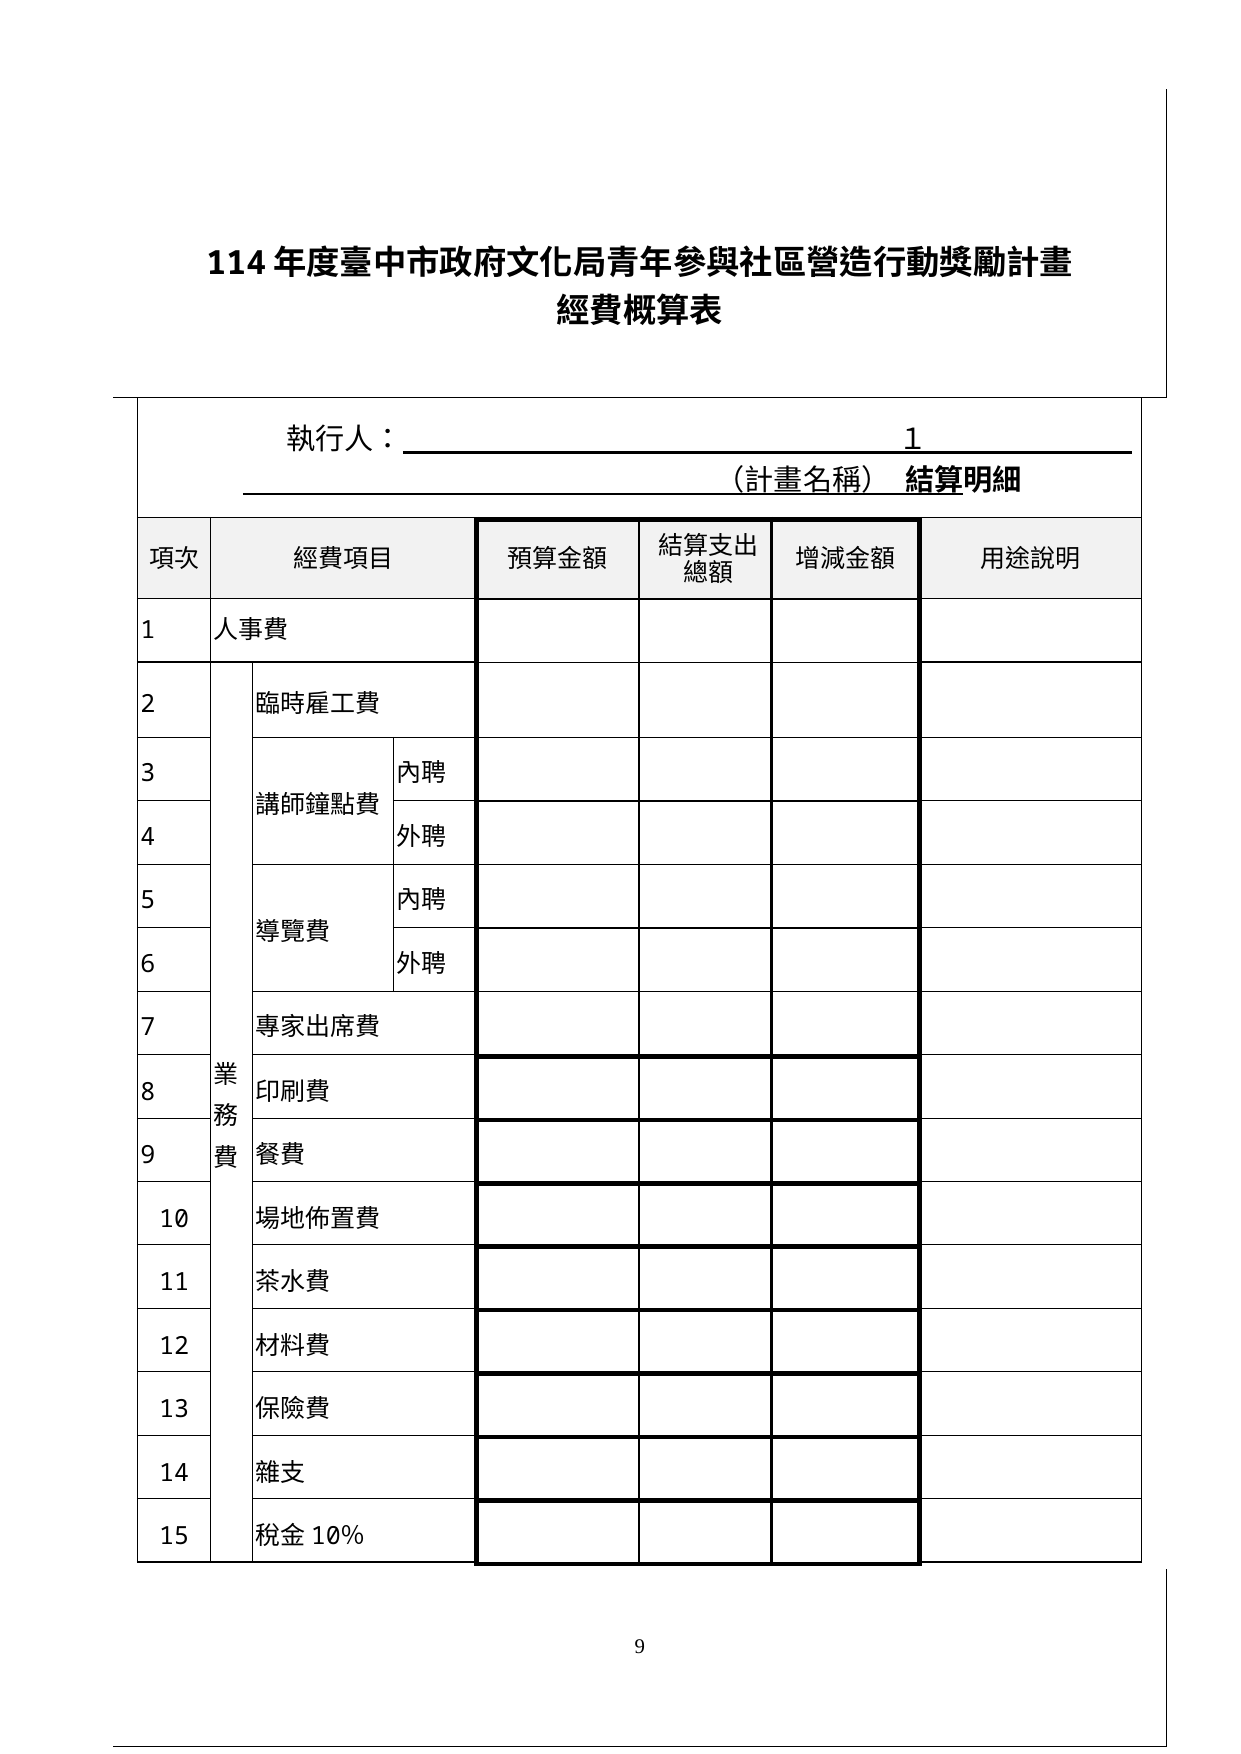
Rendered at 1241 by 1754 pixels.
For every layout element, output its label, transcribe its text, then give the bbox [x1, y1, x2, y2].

table_cell [640, 600, 770, 661]
table_cell [773, 1249, 917, 1308]
table_cell 雜支 [253, 1436, 474, 1498]
table_cell [479, 929, 638, 991]
table_cell [640, 738, 770, 800]
table_cell 印刷費 [253, 1055, 474, 1117]
table_cell [773, 865, 917, 927]
table_cell 講師鐘點費 [253, 738, 393, 864]
table_cell [773, 1186, 917, 1244]
table_cell 人事費 [211, 599, 474, 661]
table_cell [773, 1122, 917, 1181]
table_cell 業務費 [211, 663, 252, 1561]
table_cell 經費項目 [211, 518, 474, 598]
table_cell 預算金額 [479, 522, 638, 598]
text 114年度臺中市政府文化局青年參與社區營造行動獎勵計畫 [112, 171, 1167, 284]
table_cell [922, 928, 1141, 991]
table_cell [922, 663, 1141, 737]
table_cell [773, 1059, 917, 1117]
table_cell [640, 1122, 770, 1181]
table_cell 用途說明 [922, 518, 1141, 598]
table_cell [479, 663, 638, 737]
table_cell 稅金10％ [253, 1499, 474, 1561]
table_cell 內聘 [394, 738, 474, 800]
table_cell [640, 929, 770, 991]
table_cell 增減金額 [773, 522, 917, 598]
table_cell [479, 1503, 638, 1561]
table_cell 餐費 [253, 1119, 474, 1181]
text 經費概算表 [112, 284, 1166, 397]
table_cell [640, 1059, 770, 1117]
table_cell 9 [138, 1119, 210, 1181]
table_cell [922, 992, 1141, 1054]
table_cell 臨時雇工費 [253, 663, 474, 737]
table_cell 1 [138, 599, 210, 661]
table_cell 11 [138, 1245, 210, 1308]
table_cell 15 [138, 1499, 210, 1561]
table_cell [922, 1309, 1141, 1371]
table_cell [640, 663, 770, 737]
table_cell [640, 1249, 770, 1308]
table_cell [773, 929, 917, 991]
table_cell [922, 1245, 1141, 1308]
table_cell [773, 1439, 917, 1498]
table_cell [479, 865, 638, 927]
table_cell 外聘 [394, 801, 474, 864]
table_cell [773, 663, 917, 737]
table_cell [640, 1312, 770, 1371]
table_cell [773, 738, 917, 800]
table_cell [479, 1249, 638, 1308]
table_cell [922, 1499, 1141, 1561]
table_cell 2 [138, 663, 210, 737]
table_cell [479, 802, 638, 864]
table_cell [773, 1376, 917, 1434]
table_cell 場地佈置費 [253, 1182, 474, 1244]
table_cell [773, 1503, 917, 1561]
table_cell 專家出席費 [253, 992, 474, 1054]
table_cell 結算支出 總額 [640, 522, 770, 598]
table_cell 內聘 [394, 865, 474, 927]
table_cell [773, 600, 917, 661]
table_cell 13 [138, 1372, 210, 1434]
table_cell [479, 1186, 638, 1244]
table_cell [922, 1436, 1141, 1498]
table_cell [922, 801, 1141, 864]
table_header 執行人： １ （計畫名稱） 結算明細 [138, 398, 1141, 517]
table_cell [773, 992, 917, 1054]
table_cell [922, 738, 1141, 800]
table_cell [640, 1376, 770, 1434]
table_cell [922, 599, 1141, 661]
table_cell [479, 992, 638, 1054]
table_cell [922, 1119, 1141, 1181]
table_cell [640, 1186, 770, 1244]
table_cell [479, 1059, 638, 1117]
table_cell 保險費 [253, 1372, 474, 1434]
table_cell [922, 1055, 1141, 1117]
table_cell 12 [138, 1309, 210, 1371]
table_cell 6 [138, 928, 210, 991]
table_cell 7 [138, 992, 210, 1054]
table_cell [640, 1503, 770, 1561]
table_cell [922, 865, 1141, 927]
table_cell [773, 802, 917, 864]
table_cell [479, 1376, 638, 1434]
table_cell 10 [138, 1182, 210, 1244]
table_cell [479, 1312, 638, 1371]
table_cell 8 [138, 1055, 210, 1117]
table_cell [640, 802, 770, 864]
table_cell [640, 1439, 770, 1498]
table_cell [479, 1439, 638, 1498]
table_cell 4 [138, 801, 210, 864]
table_cell [640, 865, 770, 927]
table_cell 14 [138, 1436, 210, 1498]
table_cell 外聘 [394, 928, 474, 991]
table_cell [922, 1182, 1141, 1244]
table_cell 茶水費 [253, 1245, 474, 1308]
table_cell [479, 738, 638, 800]
table_cell [773, 1312, 917, 1371]
table_cell 項次 [138, 518, 210, 598]
table_cell 材料費 [253, 1309, 474, 1371]
table_cell 5 [138, 865, 210, 927]
table_cell [479, 600, 638, 661]
table_cell 3 [138, 738, 210, 800]
table_cell 導覽費 [253, 865, 393, 991]
table_cell [640, 992, 770, 1054]
table_cell [922, 1372, 1141, 1434]
table_cell [479, 1122, 638, 1181]
